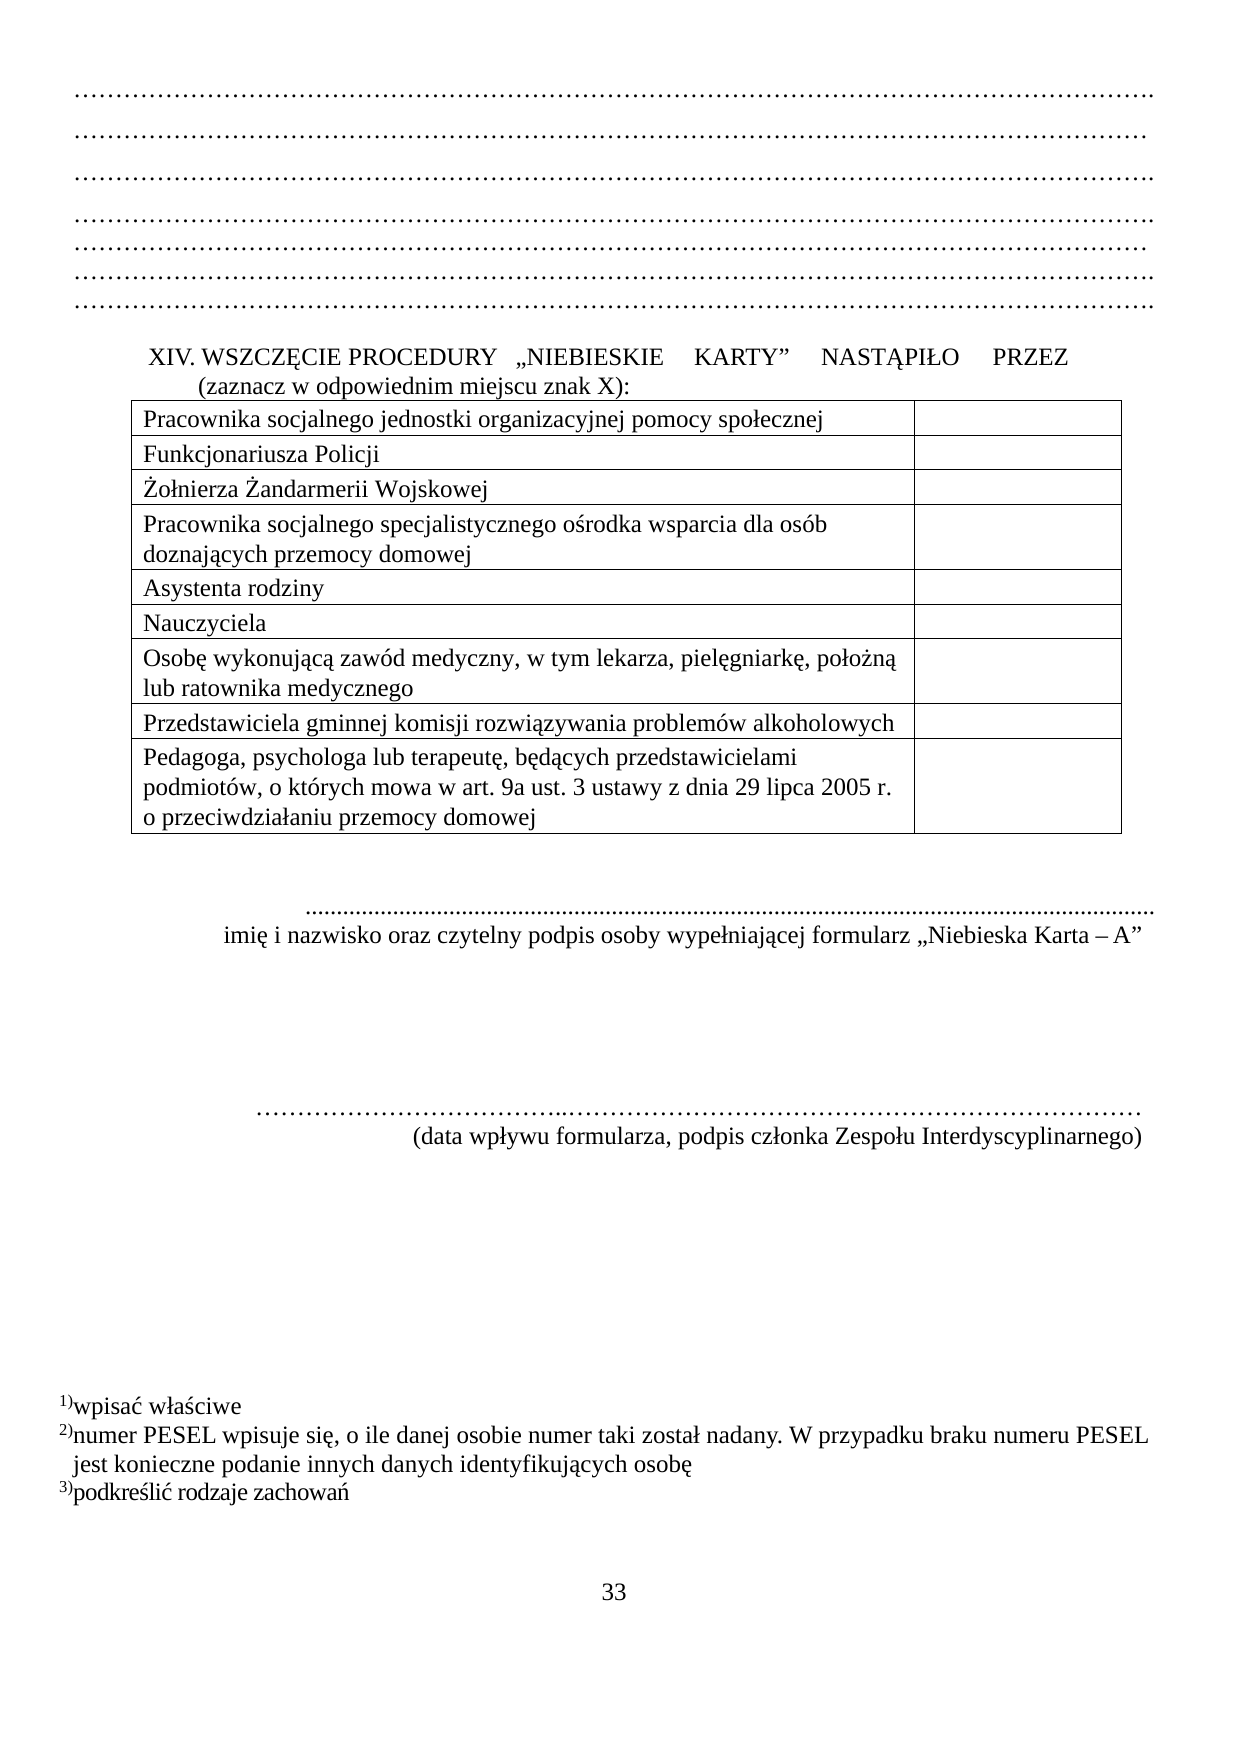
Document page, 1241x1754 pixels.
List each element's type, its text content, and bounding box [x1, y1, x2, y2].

table_cell [915, 436, 1121, 469]
table_cell Pracownika socjalnego specjalistycznego ośrodka wsparcia dla osób doznających przemocy domowej [132, 505, 914, 569]
table_cell [915, 470, 1121, 504]
table_cell Asystenta rodziny [132, 570, 914, 603]
table_cell Żołnierza Żandarmerii Wojskowej [132, 470, 914, 504]
table_cell Osobę wykonującą zawód medyczny, w tym lekarza, pielęgniarkę, położną lub ratownika medycznego [132, 639, 914, 703]
text ……………………………………………………………………………………………………………………………………………………………………………………………………………………………………. [73, 227, 1155, 285]
list podkreślić rodzaje zachowań [59, 1477, 1155, 1506]
table_cell [915, 639, 1121, 703]
table_cell [915, 704, 1121, 738]
text ........................................................................................................................................ [73, 891, 1155, 920]
table_cell [915, 605, 1121, 638]
text …………………………………………………………………………………………………………………. [73, 199, 1155, 227]
text …………………………………………………………………………………………………………………. [73, 285, 1155, 314]
text ………………………………..…………………………………………………………… [72, 1092, 1155, 1121]
text imię i nazwisko oraz czytelny podpis osoby wypełniającej formularz „Niebieska Karta – A” [73, 920, 1155, 949]
text (zaznacz w odpowiednim miejscu znak X): [73, 371, 1155, 400]
text …………………………………………………………………………………………………………………. ……………………………………………………………………………………………………………………………………………………………………………………………………………………………………. [73, 74, 1155, 186]
table_cell [915, 570, 1121, 603]
table_cell Nauczyciela [132, 605, 914, 638]
table_cell [915, 739, 1121, 833]
list numer PESEL wpisuje się, o ile danej osobie numer taki został nadany. W przypadku braku numeru PESEL jest konieczne podanie innych danych identyfikujących osobę [59, 1420, 1155, 1477]
table_cell Pedagoga, psychologa lub terapeutę, będących przedstawicielami podmiotów, o których mowa w art. 9a ust. 3 ustawy z dnia 29 lipca 2005 r. o przeciwdziałaniu przemocy domowej [132, 739, 914, 833]
text XIV. WSZCZĘCIE PROCEDURY „NIEBIESKIE KARTY” NASTĄPIŁO PRZEZ [73, 342, 1155, 371]
table_cell [915, 505, 1121, 569]
list wpisać właściwe [59, 1391, 1155, 1420]
table_header Pracownika socjalnego jednostki organizacyjnej pomocy społecznej [132, 401, 914, 435]
table_cell Przedstawiciela gminnej komisji rozwiązywania problemów alkoholowych [132, 704, 914, 738]
table_cell Funkcjonariusza Policji [132, 436, 914, 469]
text (data wpływu formularza, podpis członka Zespołu Interdyscyplinarnego) [72, 1121, 1155, 1150]
table_header [915, 401, 1121, 435]
